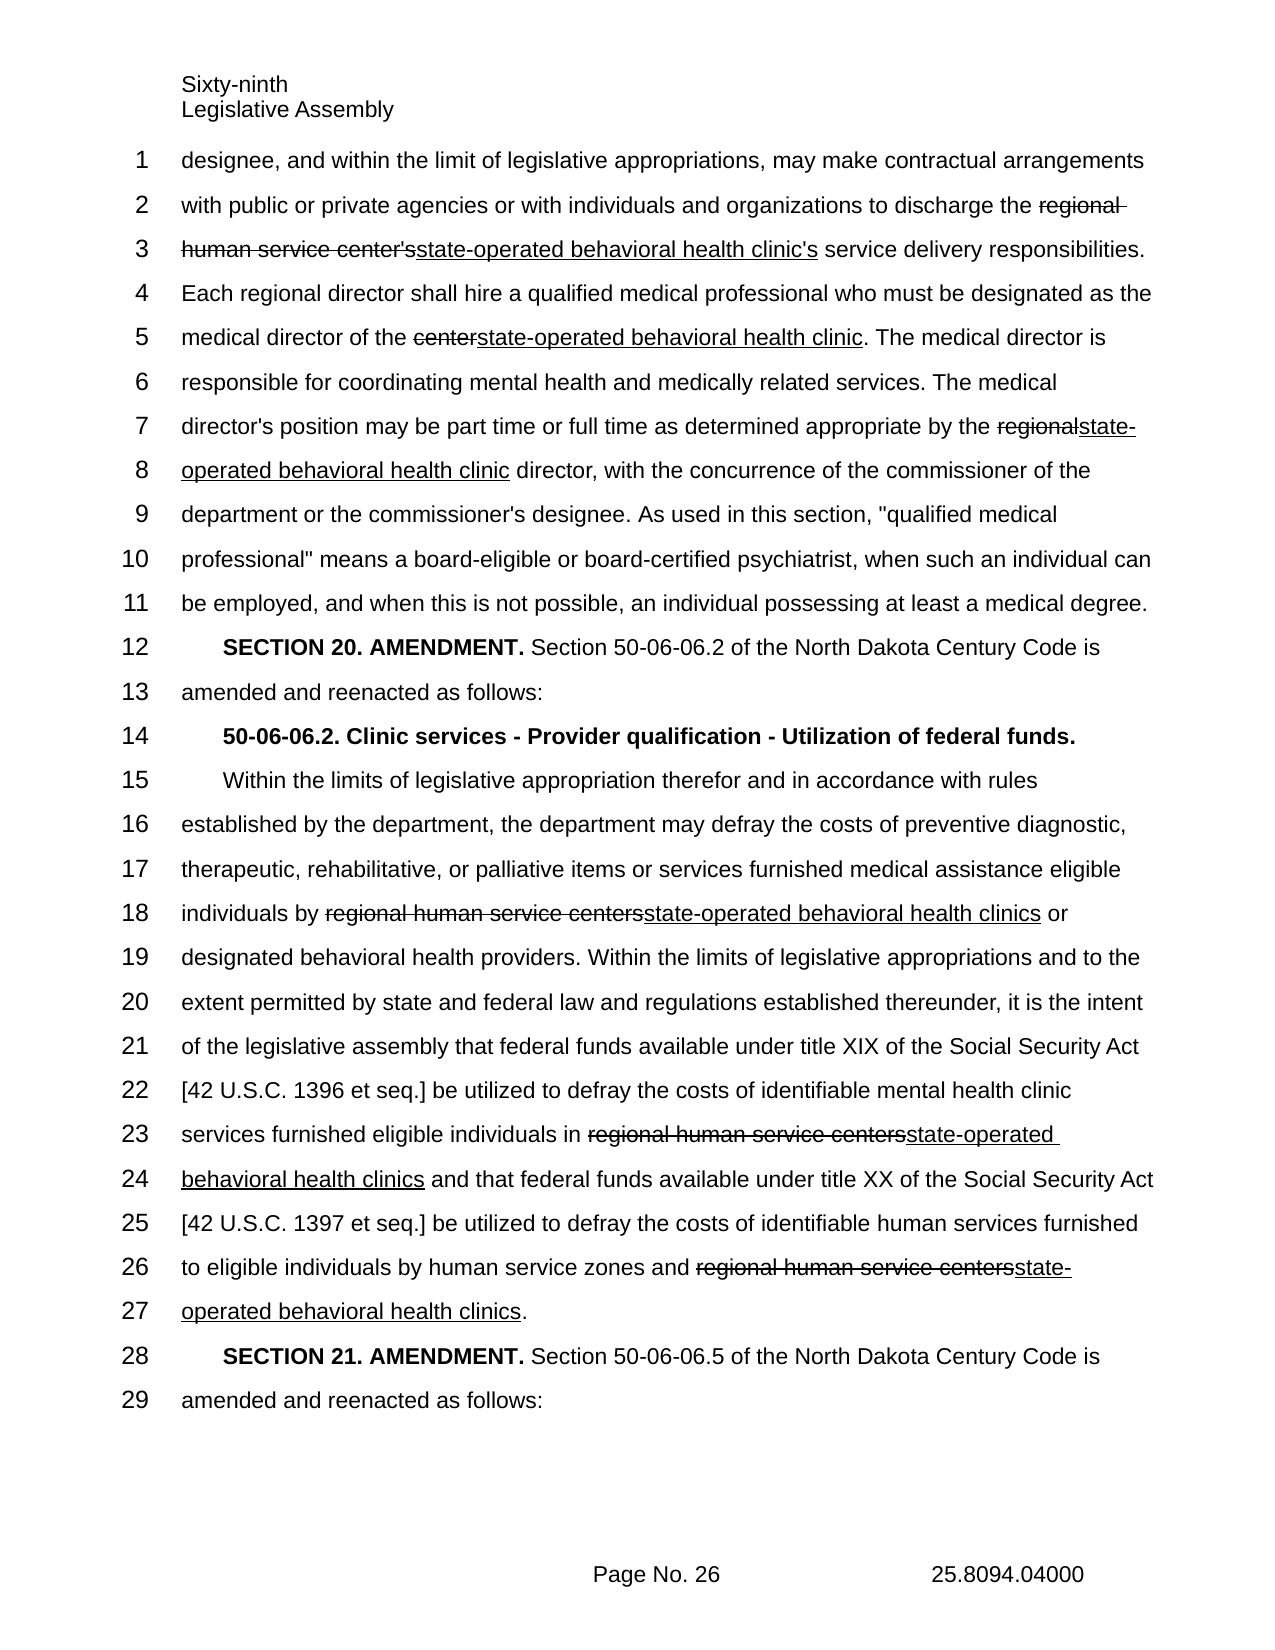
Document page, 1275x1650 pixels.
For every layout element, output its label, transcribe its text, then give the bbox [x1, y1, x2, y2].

text SECTION 21. AMENDMENT. Section 50‑06‑06.5 of the North Dakota Century Code is amended and reenacted as follows: [181, 1329, 1154, 1417]
text SECTION 20. AMENDMENT. Section 50‑06‑06.2 of the North Dakota Century Code is amended and reenacted as follows: [181, 620, 1154, 709]
subtitle 50‑06‑06.2. Clinic services ‑ Provider qualification ‑ Utilization of federal funds. [181, 709, 1154, 753]
text Within the limits of legislative appropriation therefor and in accordance with rules established by the department, the department may defray the costs of preventive diagnostic, therapeutic, rehabilitative, or palliative items or services furnished medical assistance eligible individuals by regional human service centersstate-operated behavioral health clinics or designated behavioral health providers. Within the limits of legislative appropriations and to the extent permitted by state and federal law and regulations established thereunder, it is the intent of the legislative assembly that federal funds available under title XIX of the Social Security Act [42 U.S.C. 1396 et seq.] be utilized to defray the costs of identifiable mental health clinic services furnished eligible individuals in regional human service centersstate-operated behavioral health clinics and that federal funds available under title XX of the Social Security Act [42 U.S.C. 1397 et seq.] be utilized to defray the costs of identifiable human services furnished to eligible individuals by human service zones and regional human service centersstate-operated behavioral health clinics. [181, 753, 1154, 1329]
text designee, and within the limit of legislative appropriations, may make contractual arrangements with public or private agencies or with individuals and organizations to discharge the regional human service center'sstate-operated behavioral health clinic's service delivery responsibilities. Each regional director shall hire a qualified medical professional who must be designated as the medical director of the centerstate-operated behavioral health clinic. The medical director is responsible for coordinating mental health and medically related services. The medical director's position may be part time or full time as determined appropriate by the regionalstate-operated behavioral health clinic director, with the concurrence of the commissioner of the department or the commissioner's designee. As used in this section, "qualified medical professional" means a board-eligible or board-certified psychiatrist, when such an individual can be employed, and when this is not possible, an individual possessing at least a medical degree. [181, 133, 1154, 620]
